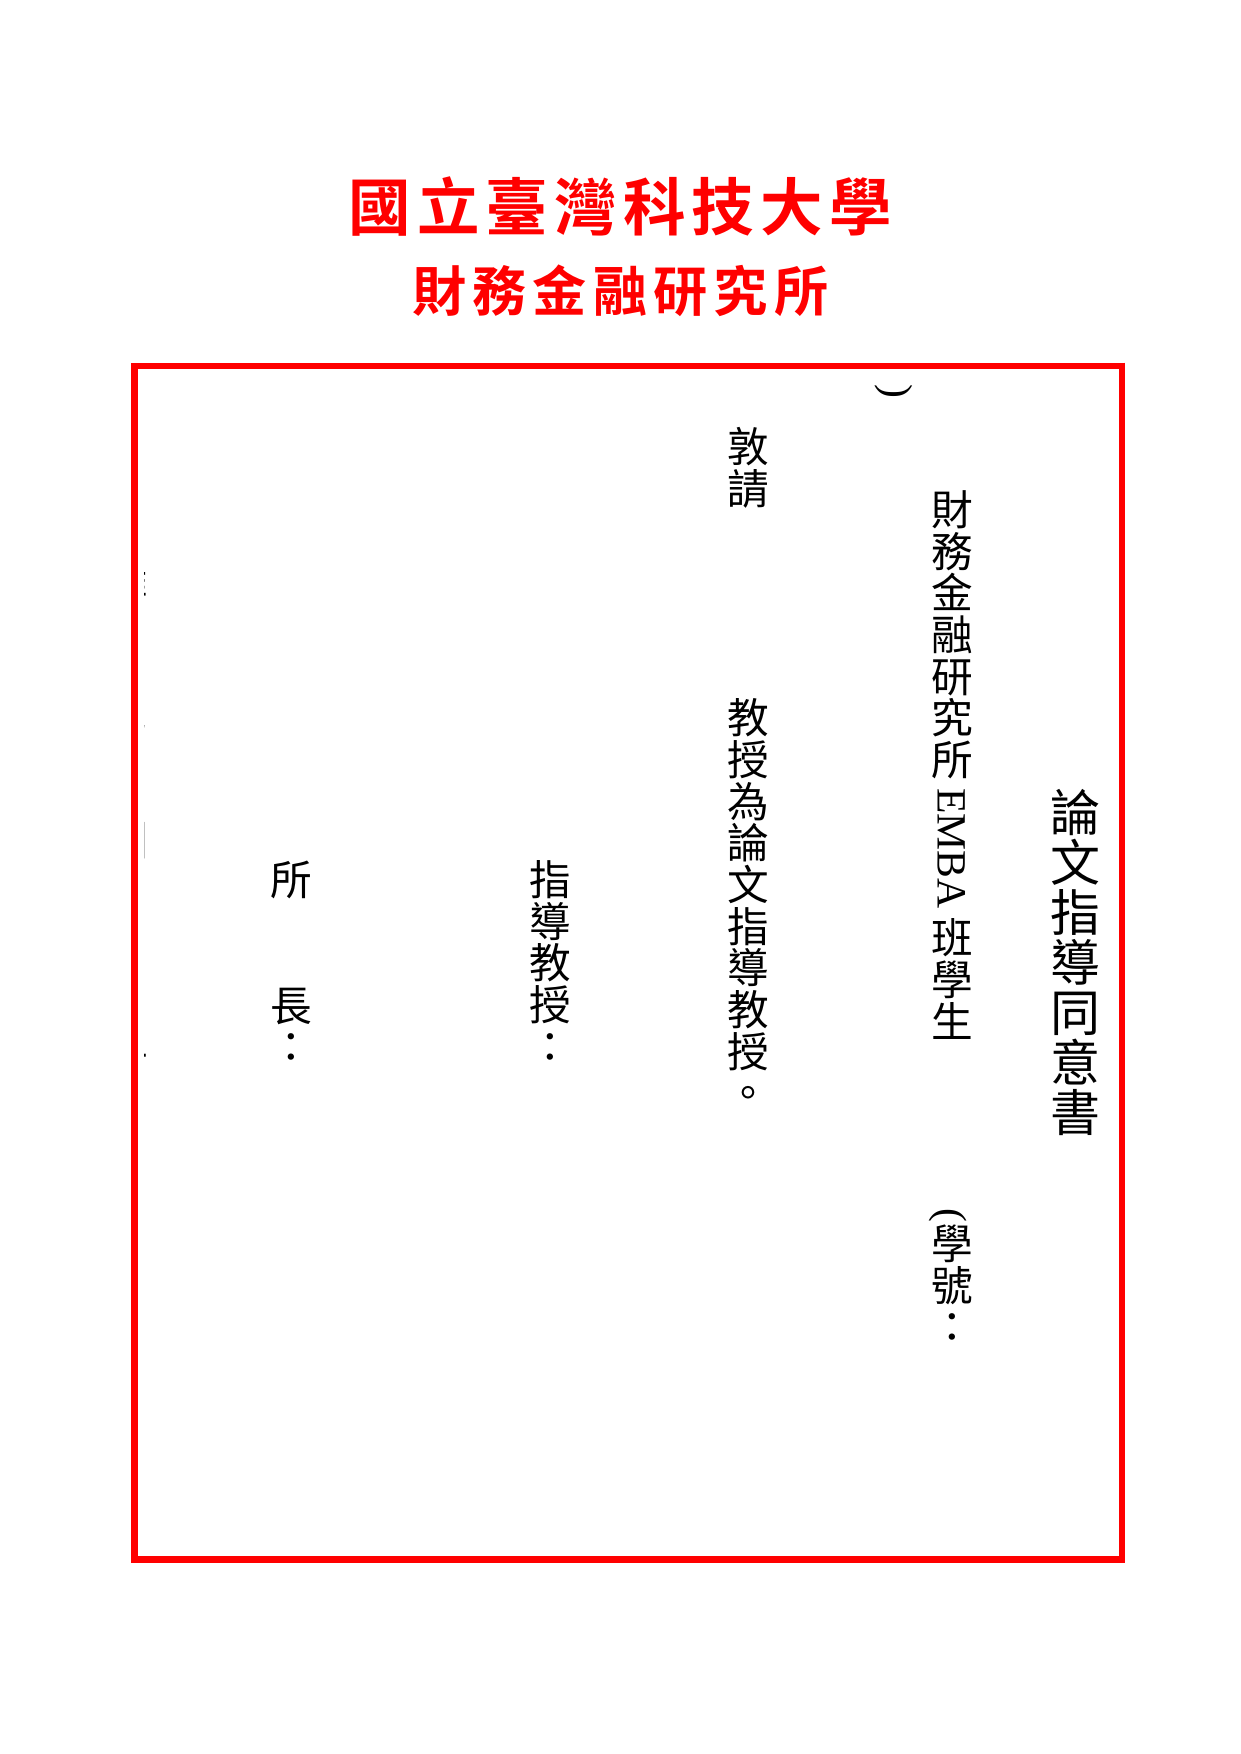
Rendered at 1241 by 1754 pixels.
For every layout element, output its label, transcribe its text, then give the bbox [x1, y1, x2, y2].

text 國立臺灣科技大學 [187, 158, 1053, 249]
text 中 華 民 國 年 月 日 [145, 384, 157, 1541]
text 所 長： [262, 384, 322, 1541]
text 指導教授： [520, 384, 580, 1541]
text 財務金融研究所EMBA班學生 (學號： ) [874, 384, 983, 1541]
text 論文指導同意書 [1039, 384, 1111, 1541]
text 敦請 教授為論文指導教授。 [718, 384, 778, 1541]
text 財務金融研究所 [187, 249, 1053, 327]
